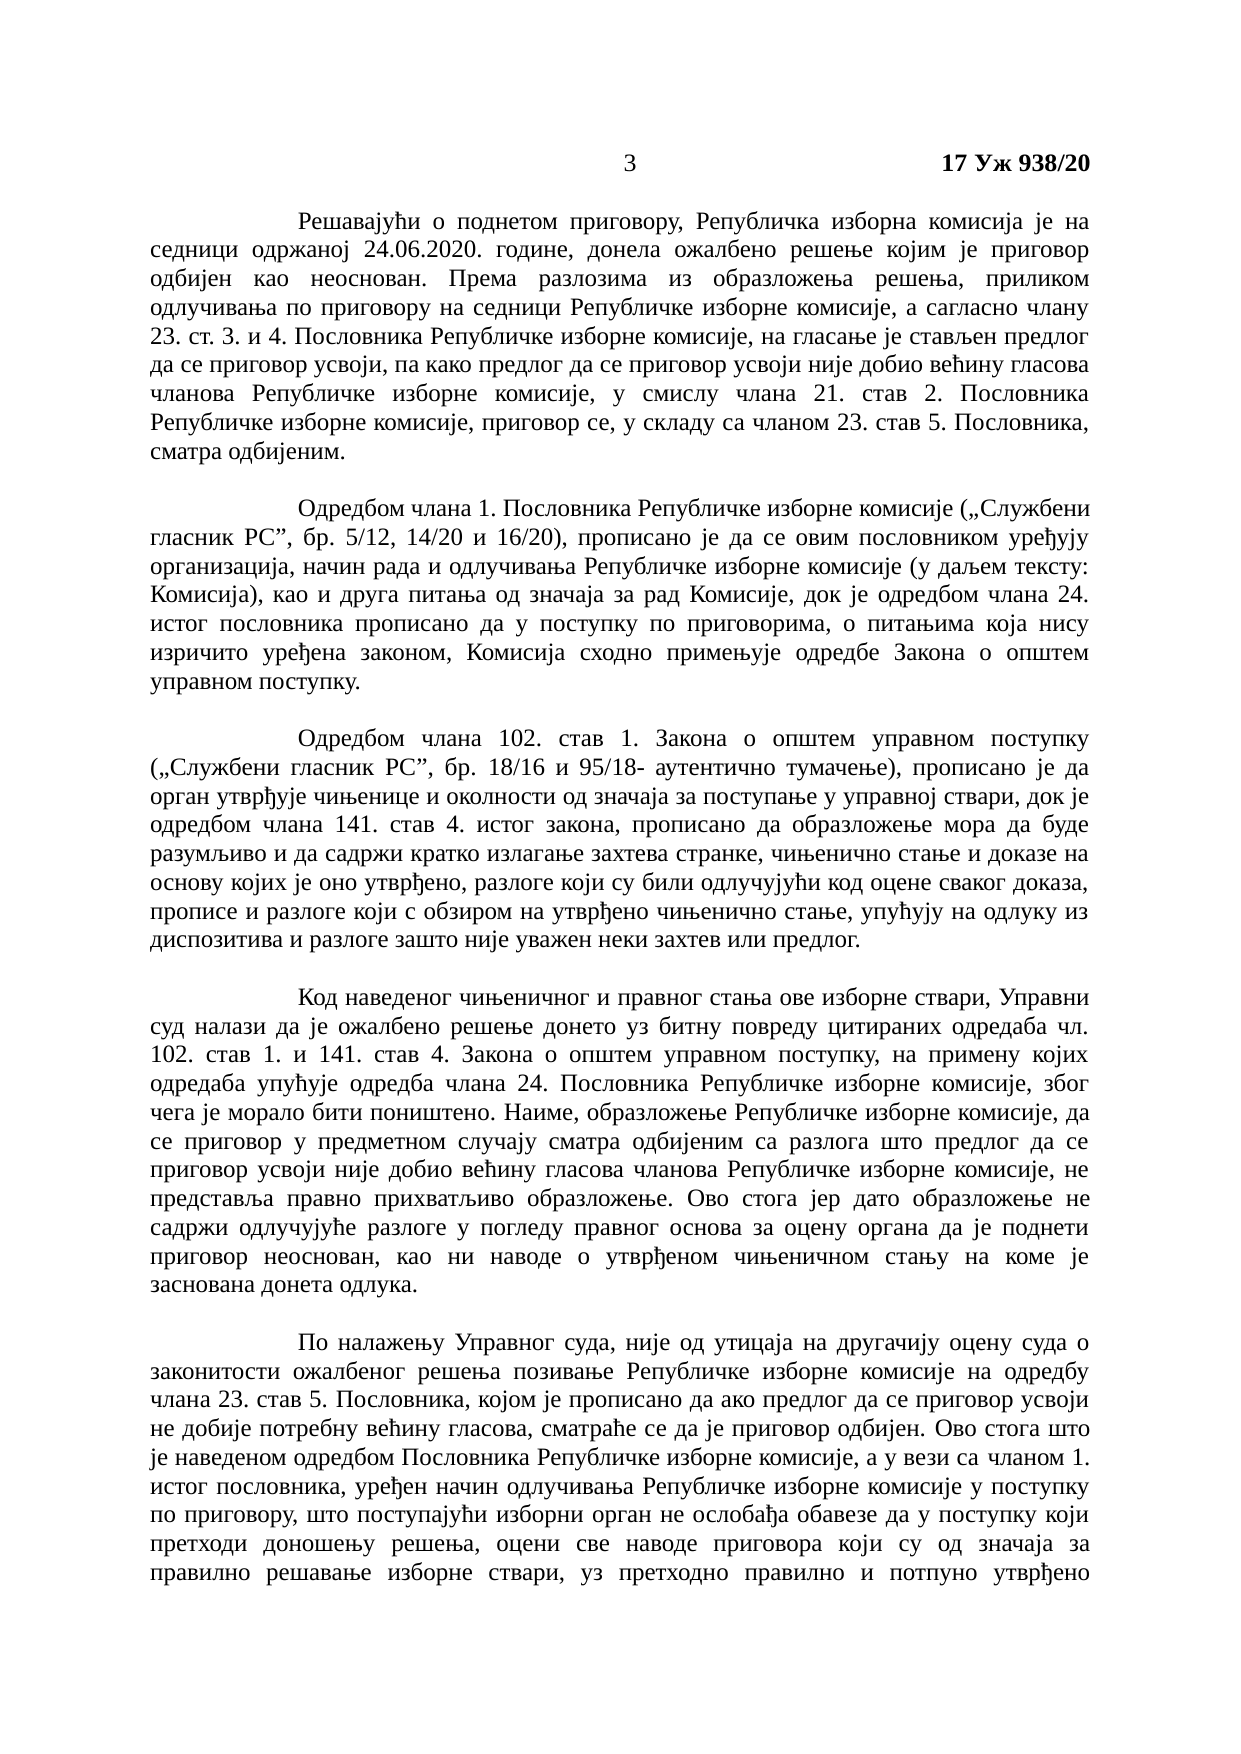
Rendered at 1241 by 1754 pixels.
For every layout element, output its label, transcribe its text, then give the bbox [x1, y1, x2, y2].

text Решавајући о поднетом приговору, Републичка изборна комисија је на седници одржаној 24.06.2020. године, донела ожалбено решење којим је приговор одбијен као неоснован. Према разлозима из образложења решења, приликом одлучивања по приговору на седници Републичке изборне комисије, а сагласно члану 23. ст. 3. и 4. Пословника Републичке изборне комисије, на гласање је стављен предлог да се приговор усвоји, па како предлог да се приговор усвоји није добио већину гласова чланова Републичке изборне комисије, у смислу члана 21. став 2. Пословника Републичке изборне комисије, приговор се, у складу са чланом 23. став 5. Пословника, сматра одбијеним. [150, 206, 1090, 464]
text Код наведеног чињеничног и правног стања ове изборне ствари, Управни суд налази да је ожалбено решење донето уз битну повреду цитираних одредаба чл. 102. став 1. и 141. став 4. Закона о општем управном поступку, на примену којих одредаба упућује одредба члана 24. Пословника Републичке изборне комисије, због чега је морало бити поништено. Наиме, образложење Републичке изборне комисије, да се приговор у предметном случају сматра одбијеним са разлога што предлог да се приговор усвоји није добио већину гласова чланова Републичке изборне комисије, не представља правно прихватљиво образложење. Ово стога јер дато образложење не садржи одлучујуће разлоге у погледу правног основа за оцену органа да је поднети приговор неоснован, као ни наводе о утврђеном чињеничном стању на коме је заснована донета одлука. [150, 982, 1090, 1298]
text Одредбом члана 1. Пословника Републичке изборне комисије („Службени гласник РС”, бр. 5/12, 14/20 и 16/20), прописано је да се овим пословником уређују организација, начин рада и одлучивања Републичке изборне комисије (у даљем тексту: Комисија), као и друга питања од значаја за рад Комисије, док је одредбом члана 24. истог пословника прописано да у поступку по приговорима, о питањима која нису изричито уређена законом, Комисија сходно примењује одредбе Закона о општем управном поступку. [150, 493, 1090, 694]
text По налажењу Управног суда, није од утицаја на другачију оцену суда о законитости ожалбеног решења позивање Републичке изборне комисије на одредбу члана 23. став 5. Пословника, којом је прописано да ако предлог да се приговор усвоји не добије потребну већину гласова, сматраће се да је приговор одбијен. Ово стога што је наведеном одредбом Пословника Републичке изборне комисије, а у вези са чланом 1. истог пословника, уређен начин одлучивања Републичке изборне комисије у поступку по приговору, што поступајући изборни орган не ослобађа обавезе да у поступку који претходи доношењу решења, оцени све наводе приговора који су од значаја за правилно решавање изборне ствари, уз претходно правилно и потпуно утврђено [150, 1327, 1090, 1586]
text Одредбом члана 102. став 1. Закона о општем управном поступку („Службени гласник РС”, бр. 18/16 и 95/18- аутентично тумачење), прописано је да орган утврђује чињенице и околности од значаја за поступање у управној ствари, док је одредбом члана 141. став 4. истог закона, прописано да образложење мора да буде разумљиво и да садржи кратко излагање захтева странке, чињенично стање и доказе на основу којих је оно утврђено, разлоге који су били одлучујући код оцене сваког доказа, прописе и разлоге који с обзиром на утврђено чињенично стање, упућују на одлуку из диспозитива и разлоге зашто није уважен неки захтев или предлог. [150, 723, 1090, 953]
